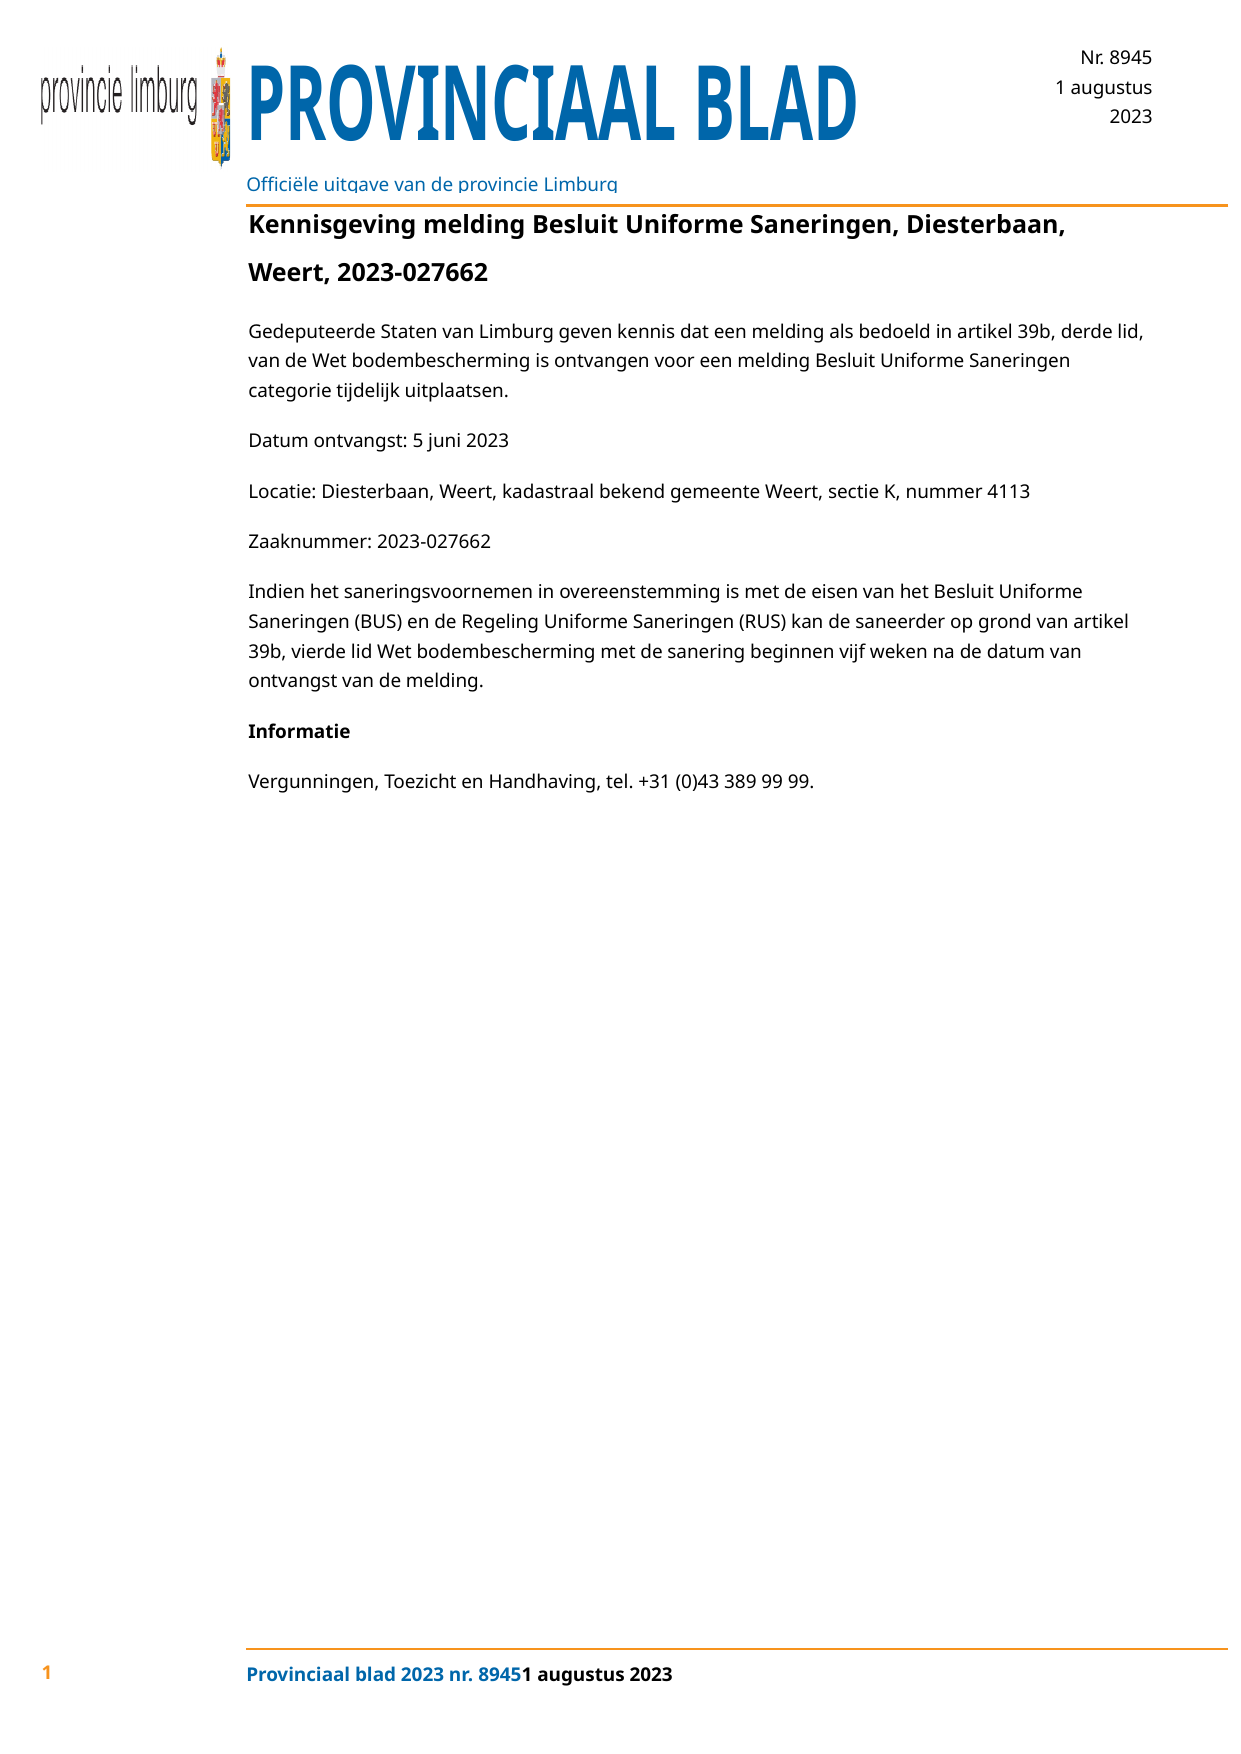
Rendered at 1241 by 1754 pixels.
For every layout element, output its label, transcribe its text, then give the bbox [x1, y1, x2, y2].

text Locatie: Diesterbaan, Weert, kadastraal bekend gemeente Weert, sectie K, nummer 4113 [248, 478, 1152, 504]
picture [41, 47, 231, 172]
text Kennisgeving melding Besluit Uniforme Saneringen, Diesterbaan, Weert, 2023-027662 [248, 207, 1152, 288]
text Vergunningen, Toezicht en Handhaving, tel. +31 (0)43 389 99 99. [248, 768, 1152, 794]
text Indien het saneringsvoornemen in overeenstemming is met de eisen van het Besluit Uniforme Saneringen (BUS) en de Regeling Uniforme Saneringen (RUS) kan de saneerder op grond van artikel 39b, vierde lid Wet bodembescherming met de sanering beginnen vijf weken na de datum van ontvangst van de melding. [248, 579, 1152, 693]
text Datum ontvangst: 5 juni 2023 [248, 427, 1152, 453]
text Informatie [248, 718, 1152, 744]
text Gedeputeerde Staten van Limburg geven kennis dat een melding als bedoeld in artikel 39b, derde lid, van de Wet bodembescherming is ontvangen voor een melding Besluit Uniforme Saneringen categorie tijdelijk uitplaatsen. [248, 318, 1152, 403]
text Zaaknummer: 2023-027662 [248, 528, 1152, 554]
